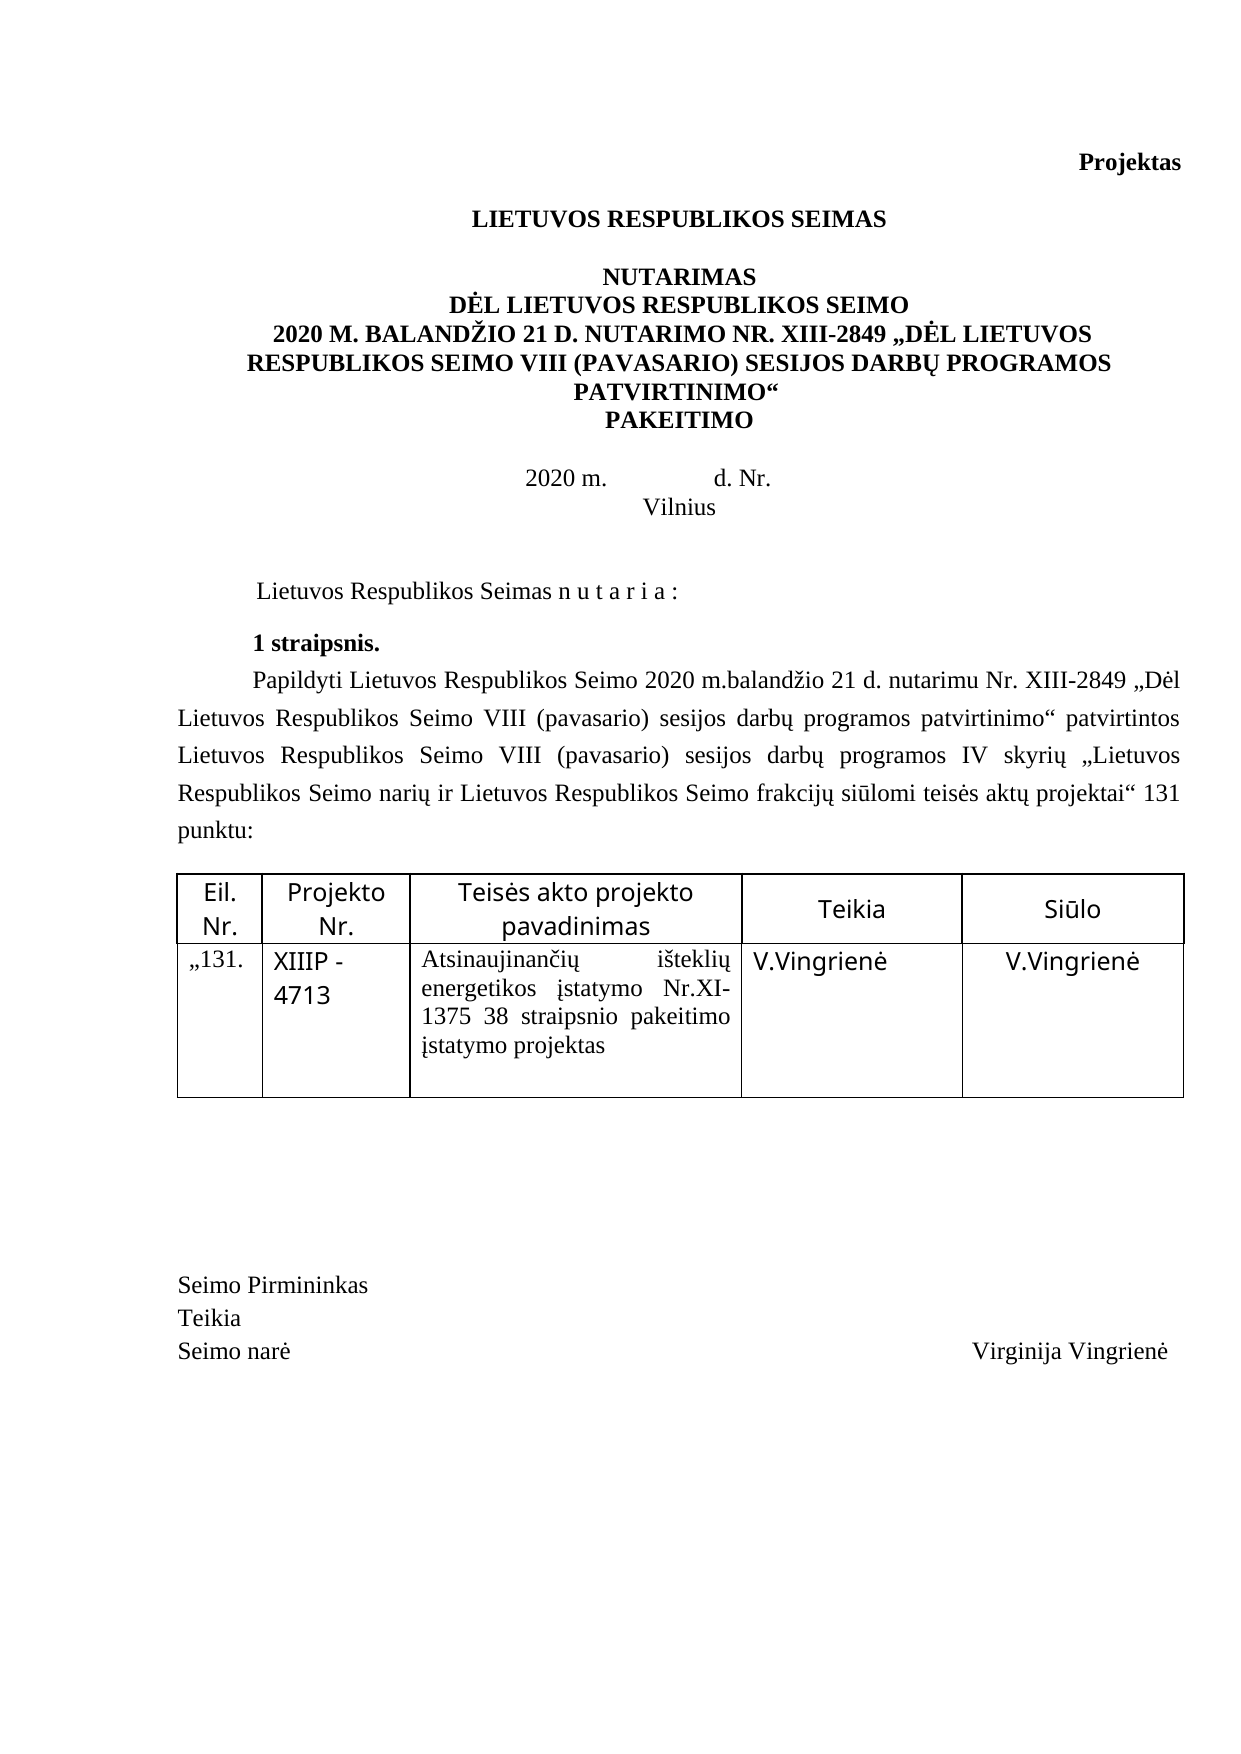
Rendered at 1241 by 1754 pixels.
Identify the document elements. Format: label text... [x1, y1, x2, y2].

table_cell „131. [178, 944, 262, 1097]
table_cell V.Vingrienė [963, 944, 1183, 1097]
table_header Projekto Nr. [263, 875, 409, 943]
text NUTARIMAS [177, 262, 1181, 291]
table_header Teikia [743, 875, 961, 943]
text 2020 m. d. Nr. [177, 463, 1181, 492]
table_cell Atsinaujinančių išteklių energetikos įstatymo Nr.XI- 1375 38 straipsnio pakeitimo įstatymo projektas [411, 944, 741, 1097]
table_cell XIIIP -4713 [263, 944, 409, 1097]
text 2020 M. BALANDŽIO 21 D. NUTARIMO NR. XIII-2849 „DĖL LIETUVOS RESPUBLIKOS SEIMO VIII (PAVASARIO) SESIJOS DARBŲ PROGRAMOS PATVIRTINIMO“ [177, 319, 1181, 406]
text 1 straipsnis. [177, 619, 1181, 656]
text LIETUVOS RESPUBLIKOS SEIMAS [177, 204, 1181, 233]
text DĖL LIETUVOS RESPUBLIKOS SEIMO [177, 291, 1181, 319]
text Projektas [177, 147, 1181, 176]
table_header Eil. Nr. [178, 875, 261, 943]
table_header Siūlo [963, 875, 1183, 943]
text Vilnius [177, 492, 1181, 521]
text Seimo narė Virginija Vingrienė [177, 1336, 1181, 1365]
text Seimo Pirmininkas [177, 1270, 1181, 1299]
text Lietuvos Respublikos Seimas n u t a r i a : [177, 576, 1181, 604]
text Papildyti Lietuvos Respublikos Seimo 2020 m.balandžio 21 d. nutarimu Nr. XIII-2849 „Dėl Lietuvos Respublikos Seimo VIII (pavasario) sesijos darbų programos patvirtinimo“ patvirtintos Lietuvos Respublikos Seimo VIII (pavasario) sesijos darbų programos IV skyrių „Lietuvos Respublikos Seimo narių ir Lietuvos Respublikos Seimo frakcijų siūlomi teisės aktų projektai“ 131 punktu: [177, 656, 1181, 844]
text Teikia [177, 1303, 1181, 1332]
table_cell V.Vingrienė [742, 944, 962, 1097]
text PAKEITIMO [177, 406, 1181, 434]
table_header Teisės akto projekto pavadinimas [411, 875, 741, 943]
